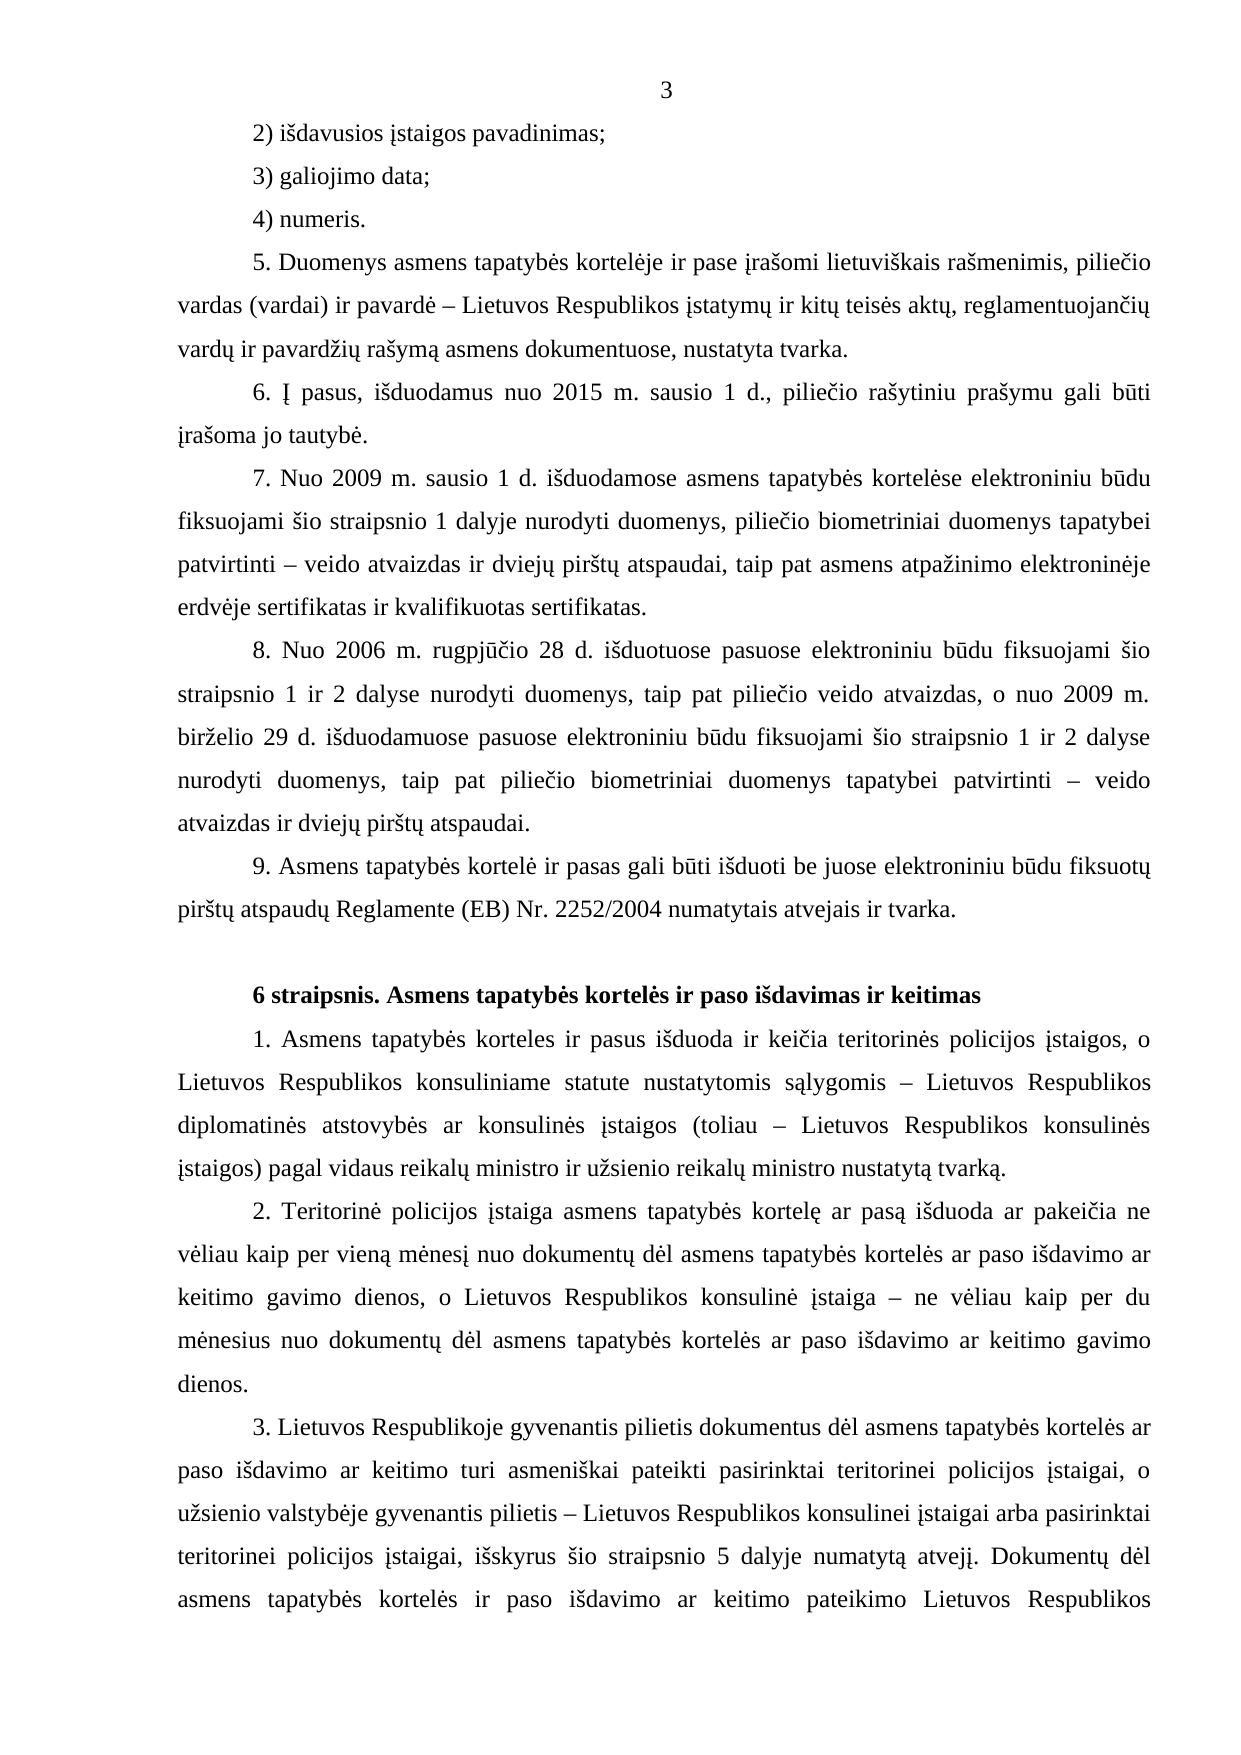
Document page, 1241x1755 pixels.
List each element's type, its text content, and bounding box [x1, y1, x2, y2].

text 9. Asmens tapatybės kortelė ir pasas gali būti išduoti be juose elektroniniu būdu fiksuotų pirštų atspaudų Reglamente (EB) Nr. 2252/2004 numatytais atvejais ir tvarka. [177, 851, 1152, 923]
text 2) išdavusios įstaigos pavadinimas; [177, 118, 1152, 147]
text 3. Lietuvos Respublikoje gyvenantis pilietis dokumentus dėl asmens tapatybės kortelės ar paso išdavimo ar keitimo turi asmeniškai pateikti pasirinktai teritorinei policijos įstaigai, o užsienio valstybėje gyvenantis pilietis – Lietuvos Respublikos konsulinei įstaigai arba pasirinktai teritorinei policijos įstaigai, išskyrus šio straipsnio 5 dalyje numatytą atvejį. Dokumentų dėl asmens tapatybės kortelės ir paso išdavimo ar keitimo pateikimo Lietuvos Respublikos [177, 1412, 1152, 1613]
text 3) galiojimo data; [177, 161, 1152, 190]
text 1. Asmens tapatybės korteles ir pasus išduoda ir keičia teritorinės policijos įstaigos, o Lietuvos Respublikos konsuliniame statute nustatytomis sąlygomis – Lietuvos Respublikos diplomatinės atstovybės ar konsulinės įstaigos (toliau – Lietuvos Respublikos konsulinės įstaigos) pagal vidaus reikalų ministro ir užsienio reikalų ministro nustatytą tvarką. [177, 1024, 1152, 1182]
text 7. Nuo 2009 m. sausio 1 d. išduodamose asmens tapatybės kortelėse elektroniniu būdu fiksuojami šio straipsnio 1 dalyje nurodyti duomenys, piliečio biometriniai duomenys tapatybei patvirtinti – veido atvaizdas ir dviejų pirštų atspaudai, taip pat asmens atpažinimo elektroninėje erdvėje sertifikatas ir kvalifikuotas sertifikatas. [177, 463, 1152, 621]
text 4) numeris. [177, 204, 1152, 233]
text 2. Teritorinė policijos įstaiga asmens tapatybės kortelę ar pasą išduoda ar pakeičia ne vėliau kaip per vieną mėnesį nuo dokumentų dėl asmens tapatybės kortelės ar paso išdavimo ar keitimo gavimo dienos, o Lietuvos Respublikos konsulinė įstaiga – ne vėliau kaip per du mėnesius nuo dokumentų dėl asmens tapatybės kortelės ar paso išdavimo ar keitimo gavimo dienos. [177, 1196, 1152, 1397]
text 8. Nuo 2006 m. rugpjūčio 28 d. išduotuose pasuose elektroniniu būdu fiksuojami šio straipsnio 1 ir 2 dalyse nurodyti duomenys, taip pat piliečio veido atvaizdas, o nuo 2009 m. birželio 29 d. išduodamuose pasuose elektroniniu būdu fiksuojami šio straipsnio 1 ir 2 dalyse nurodyti duomenys, taip pat piliečio biometriniai duomenys tapatybei patvirtinti – veido atvaizdas ir dviejų pirštų atspaudai. [177, 636, 1152, 837]
text 6. Į pasus, išduodamus nuo 2015 m. sausio 1 d., piliečio rašytiniu prašymu gali būti įrašoma jo tautybė. [177, 377, 1152, 449]
text 5. Duomenys asmens tapatybės kortelėje ir pase įrašomi lietuviškais rašmenimis, piliečio vardas (vardai) ir pavardė – Lietuvos Respublikos įstatymų ir kitų teisės aktų, reglamentuojančių vardų ir pavardžių rašymą asmens dokumentuose, nustatyta tvarka. [177, 247, 1152, 362]
text 6 straipsnis. Asmens tapatybės kortelės ir paso išdavimas ir keitimas [177, 981, 1152, 1009]
